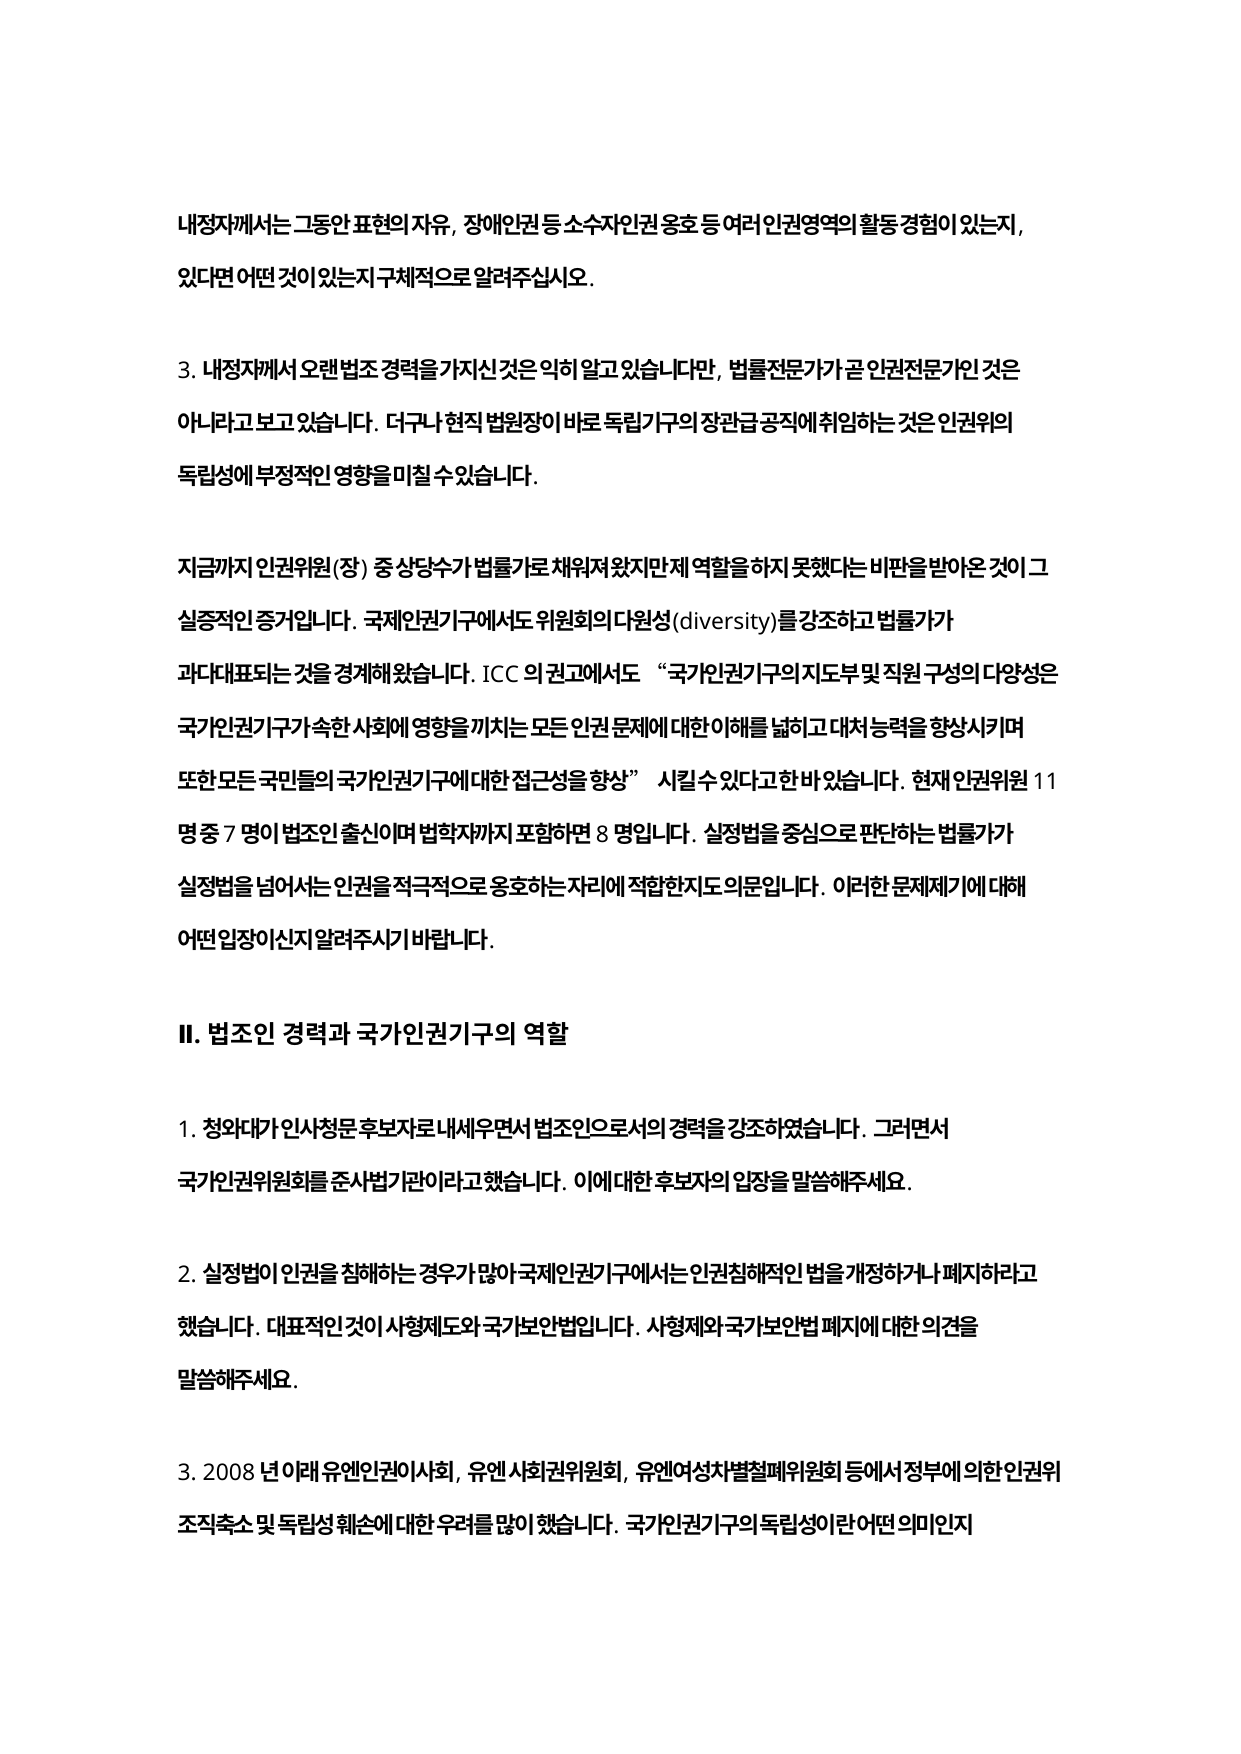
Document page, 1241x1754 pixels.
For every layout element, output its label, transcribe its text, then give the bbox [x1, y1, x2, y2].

text Ⅱ. 법조인 경력과 국가인권기구의 역할 [177, 1014, 1063, 1050]
text 1. 청와대가 인사청문 후보자로 내세우면서 법조인으로서의 경력을 강조하였습니다. 그러면서 국가인권위원회를 준사법기관이라고 했습니다. 이에 대한 후보자의 입장을 말씀해주세요. [177, 1111, 1063, 1197]
text 내정자께서는 그동안 표현의 자유, 장애인권 등 소수자인권 옹호 등 여러 인권영역의 활동 경험이 있는지, 있다면 어떤 것이 있는지 구체적으로 알려주십시오. [177, 207, 1063, 293]
text 지금까지 인권위원(장) 중 상당수가 법률가로 채워져 왔지만 제 역할을 하지 못했다는 비판을 받아온 것이 그 실증적인 증거입니다. 국제인권기구에서도 위원회의 다원성(diversity)를 강조하고 법률가가 과다대표되는 것을 경계해 왔습니다. ICC의 권고에서도 “국가인권기구의 지도부 및 직원 구성의 다양성은 국가인권기구가 속한 사회에 영향을 끼치는 모든 인권 문제에 대한 이해를 넓히고 대처 능력을 향상시키며 또한 모든 국민들의 국가인권기구에 대한 접근성을 향상” 시킬 수 있다고 한 바 있습니다. 현재 인권위원 11명 중 7명이 법조인 출신이며 법학자까지 포함하면 8명입니다. 실정법을 중심으로 판단하는 법률가가 실정법을 넘어서는 인권을 적극적으로 옹호하는 자리에 적합한지도 의문입니다. 이러한 문제제기에 대해 어떤 입장이신지 알려주시기 바랍니다. [177, 550, 1063, 956]
text 2. 실정법이 인권을 침해하는 경우가 많아 국제인권기구에서는 인권침해적인 법을 개정하거나 폐지하라고 했습니다. 대표적인 것이 사형제도와 국가보안법입니다. 사형제와 국가보안법 폐지에 대한 의견을 말씀해주세요. [177, 1256, 1063, 1395]
text 3. 2008년 이래 유엔인권이사회, 유엔 사회권위원회, 유엔여성차별철폐위원회 등에서 정부에 의한 인권위 조직축소 및 독립성 훼손에 대한 우려를 많이 했습니다. 국가인권기구의 독립성이란 어떤 의미인지 [177, 1454, 1063, 1540]
text 3. 내정자께서 오랜 법조 경력을 가지신 것은 익히 알고 있습니다만, 법률전문가가 곧 인권전문가인 것은 아니라고 보고 있습니다. 더구나 현직 법원장이 바로 독립기구의 장관급 공직에 취임하는 것은 인권위의 독립성에 부정적인 영향을 미칠 수 있습니다. [177, 352, 1063, 491]
